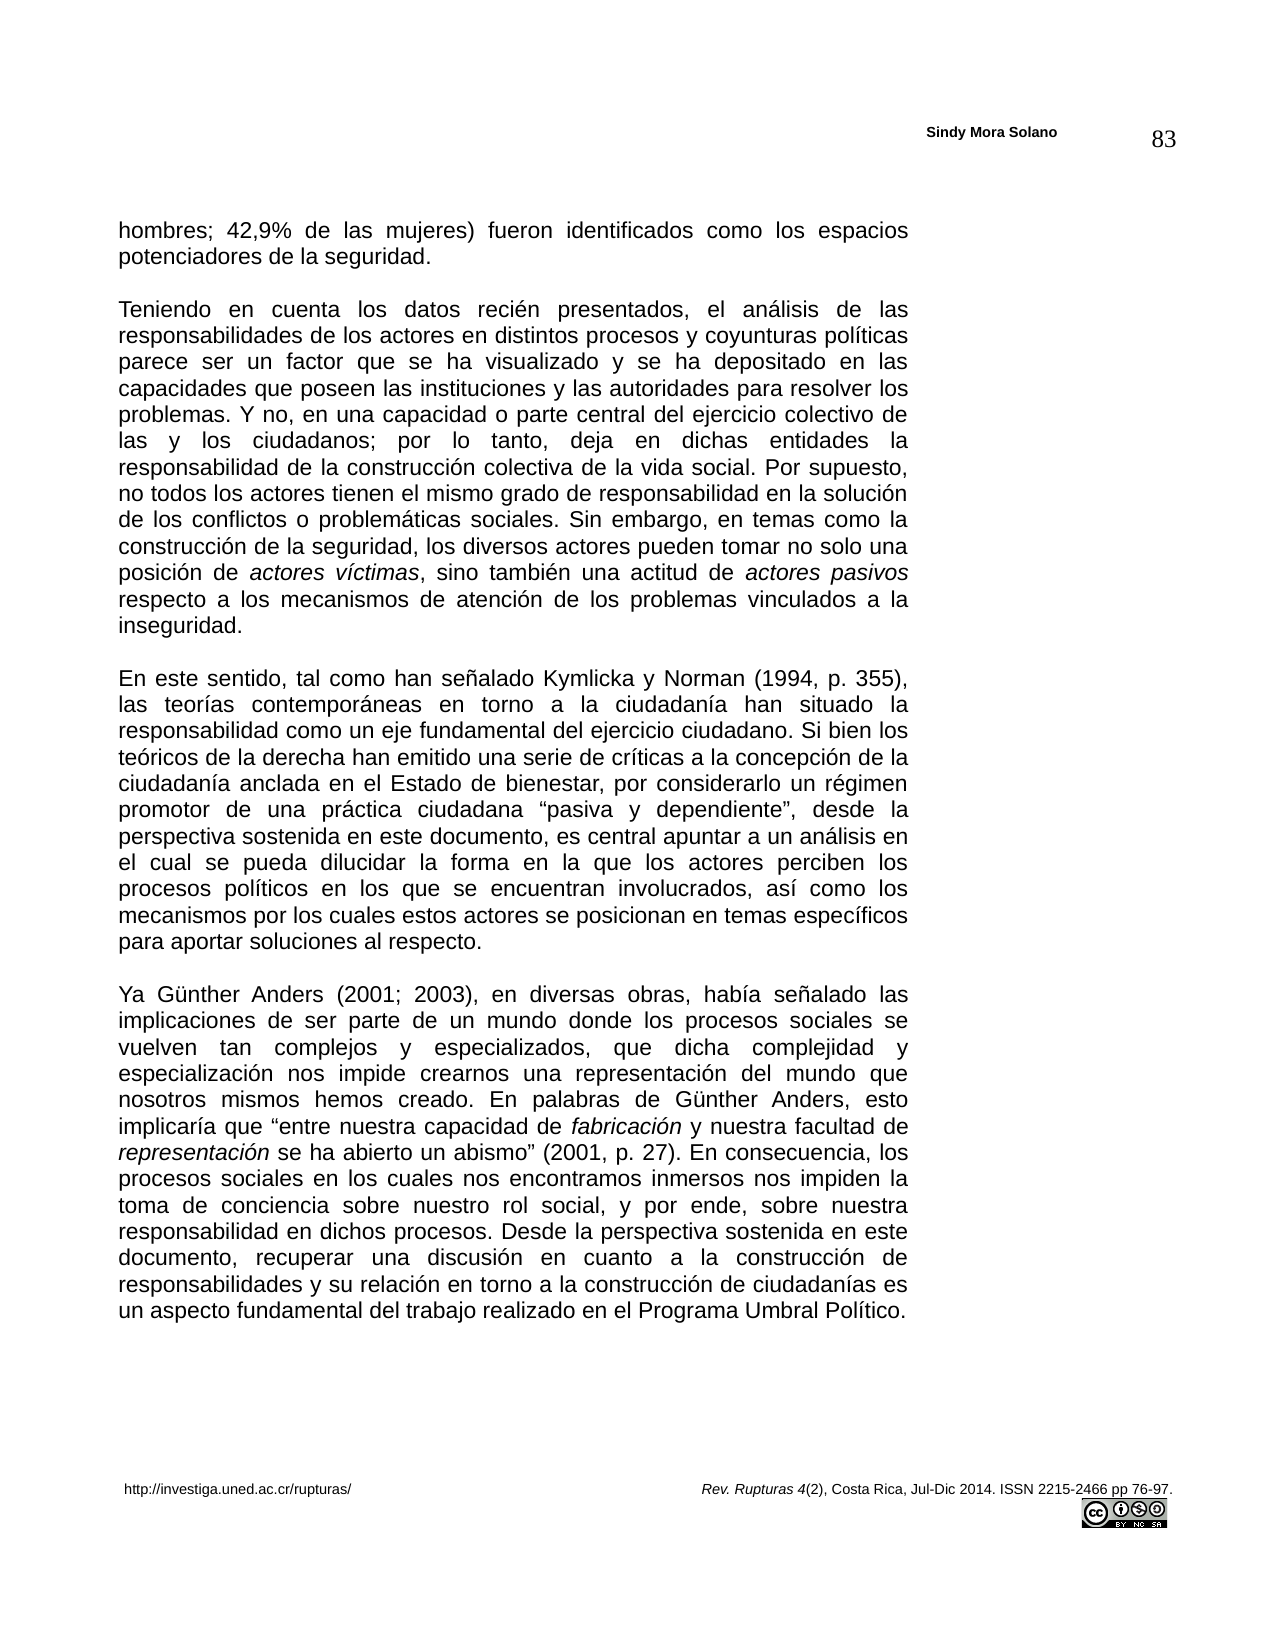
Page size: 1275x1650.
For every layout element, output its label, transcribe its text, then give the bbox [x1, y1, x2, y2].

text hombres; 42,9% de las mujeres) fueron identificados como los espacios potenciadores de la seguridad. [118, 217, 909, 269]
text En este sentido, tal como han señalado Kymlicka y Norman (1994, p. 355), las teorías contemporáneas en torno a la ciudadanía han situado la responsabilidad como un eje fundamental del ejercicio ciudadano. Si bien los teóricos de la derecha han emitido una serie de críticas a la concepción de la ciudadanía anclada en el Estado de bienestar, por considerarlo un régimen promotor de una práctica ciudadana “pasiva y dependiente”, desde la perspectiva sostenida en este documento, es central apuntar a un análisis en el cual se pueda dilucidar la forma en la que los actores perciben los procesos políticos en los que se encuentran involucrados, así como los mecanismos por los cuales estos actores se posicionan en temas específicos para aportar soluciones al respecto. [118, 664, 909, 954]
picture [1081, 1498, 1168, 1528]
text Teniendo en cuenta los datos recién presentados, el análisis de las responsabilidades de los actores en distintos procesos y coyunturas políticas parece ser un factor que se ha visualizado y se ha depositado en las capacidades que poseen las instituciones y las autoridades para resolver los problemas. Y no, en una capacidad o parte central del ejercicio colectivo de las y los ciudadanos; por lo tanto, deja en dichas entidades la responsabilidad de la construcción colectiva de la vida social. Por supuesto, no todos los actores tienen el mismo grado de responsabilidad en la solución de los conflictos o problemáticas sociales. Sin embargo, en temas como la construcción de la seguridad, los diversos actores pueden tomar no solo una posición de actores víctimas, sino también una actitud de actores pasivos respecto a los mecanismos de atención de los problemas vinculados a la inseguridad. [118, 296, 909, 638]
text Ya Günther Anders (2001; 2003), en diversas obras, había señalado las implicaciones de ser parte de un mundo donde los procesos sociales se vuelven tan complejos y especializados, que dicha complejidad y especialización nos impide crearnos una representación del mundo que nosotros mismos hemos creado. En palabras de Günther Anders, esto implicaría que “entre nuestra capacidad de fabricación y nuestra facultad de representación se ha abierto un abismo” (2001, p. 27). En consecuencia, los procesos sociales en los cuales nos encontramos inmersos nos impiden la toma de conciencia sobre nuestro rol social, y por ende, sobre nuestra responsabilidad en dichos procesos. Desde la perspectiva sostenida en este documento, recuperar una discusión en cuanto a la construcción de responsabilidades y su relación en torno a la construcción de ciudadanías es un aspecto fundamental del trabajo realizado en el Programa Umbral Político. [118, 981, 909, 1323]
